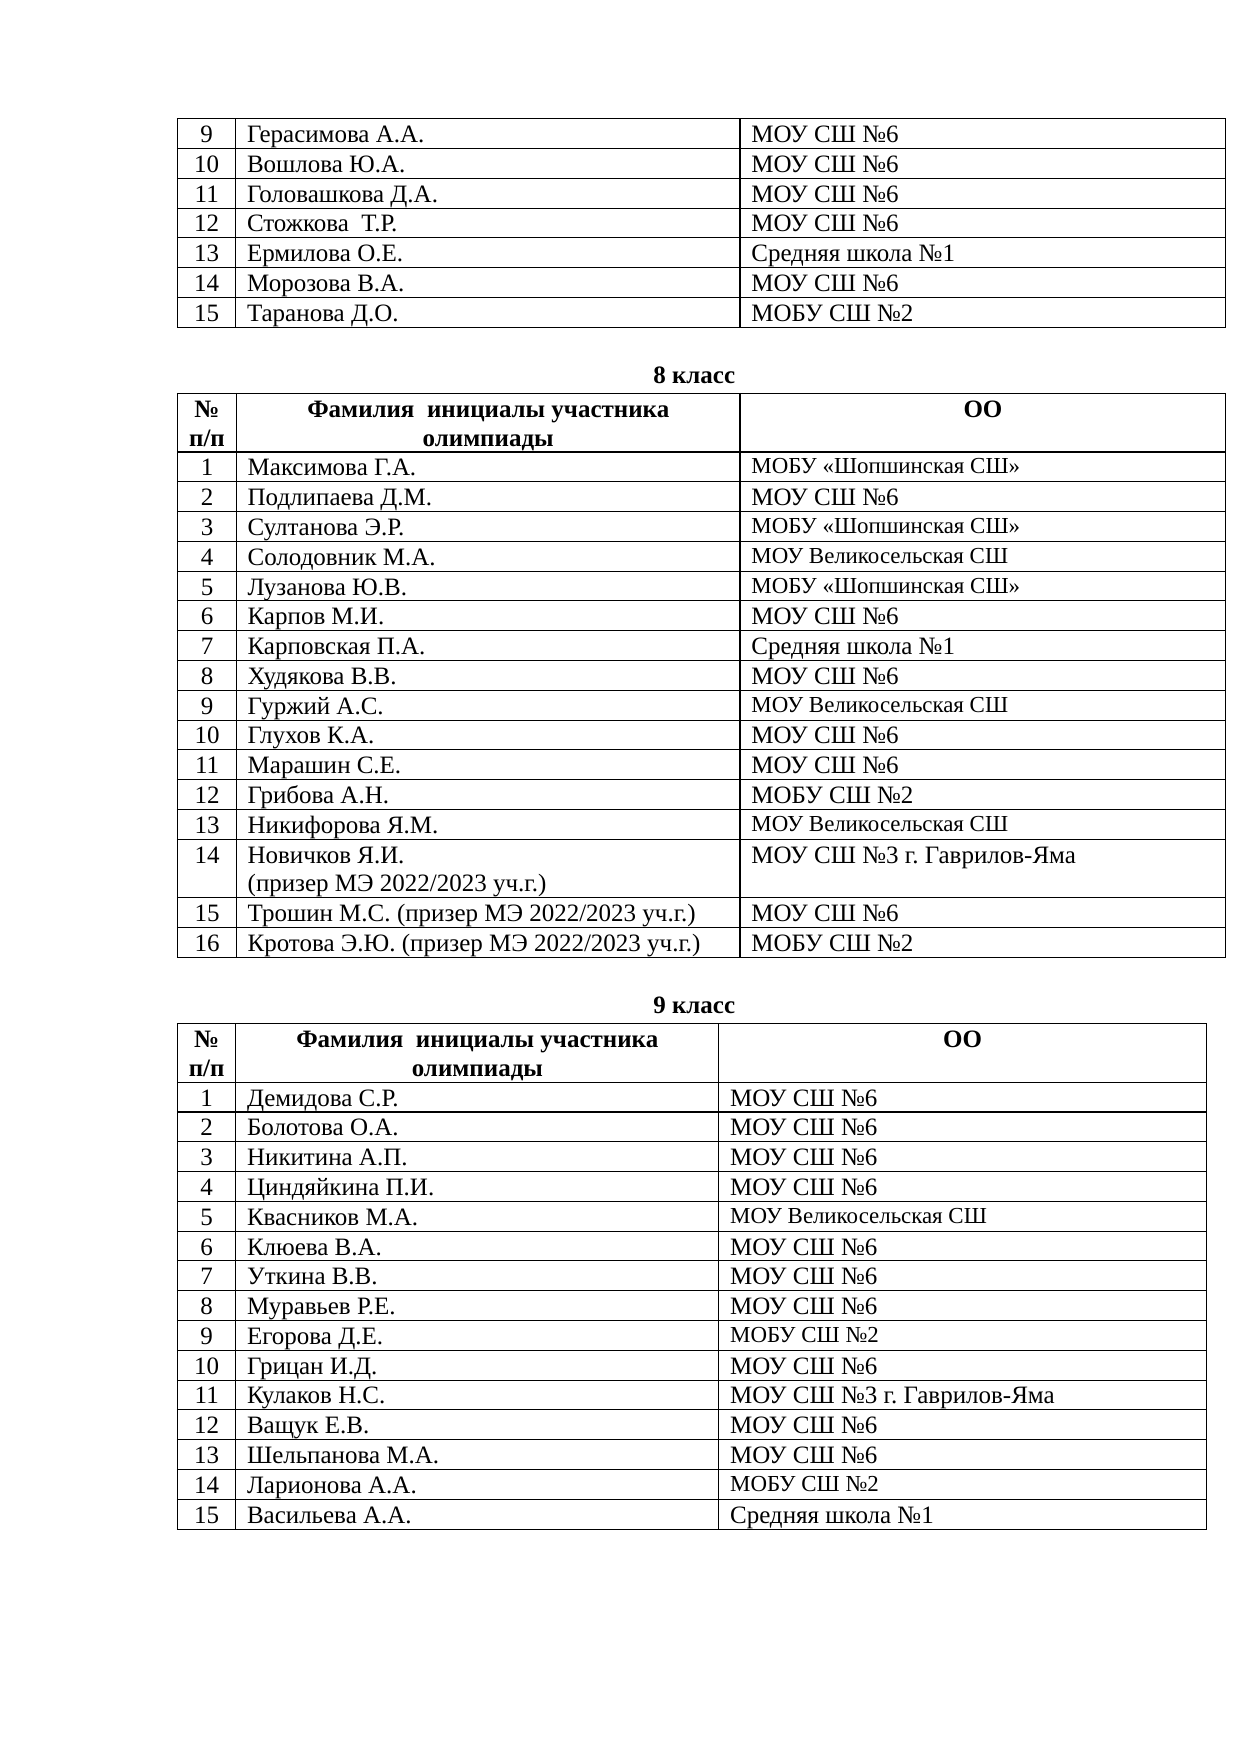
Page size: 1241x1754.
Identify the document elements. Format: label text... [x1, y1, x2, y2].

table_cell МОУ СШ №6 [719, 1410, 1206, 1439]
table_header ОО [719, 1024, 1206, 1082]
table_cell 9 [178, 1321, 235, 1350]
table_cell Кулаков Н.С. [236, 1381, 718, 1409]
table_cell МОУ СШ №6 [719, 1351, 1206, 1379]
table_cell МОУ СШ №3 г. Гаврилов-Яма [741, 840, 1225, 897]
table_cell 7 [178, 1261, 235, 1290]
table_cell Лузанова Ю.В. [237, 572, 739, 600]
table_cell МОБУ «Шопшинская СШ» [741, 512, 1225, 541]
table_cell МОУ СШ №6 [741, 482, 1225, 511]
table_cell 8 [178, 1291, 235, 1320]
table_cell 10 [178, 149, 235, 178]
text 8 класс [236, 360, 1152, 389]
table_cell Максимова Г.А. [237, 453, 739, 481]
table_cell 3 [178, 1142, 235, 1171]
table_cell 13 [178, 1440, 235, 1469]
table_cell 8 [178, 661, 236, 690]
table_cell Гуржий А.С. [237, 691, 739, 719]
table_header Фамилия инициалы участника олимпиады [237, 394, 739, 451]
table_cell МОУ СШ №3 г. Гаврилов-Яма [719, 1381, 1206, 1409]
table_cell 2 [178, 1113, 235, 1141]
table_cell 3 [178, 512, 236, 541]
table_cell МОУ СШ №6 [741, 268, 1225, 297]
table_cell Средняя школа №1 [719, 1500, 1206, 1528]
table_cell Шельпанова М.А. [236, 1440, 718, 1469]
table_cell Новичков Я.И. (призер МЭ 2022/2023 уч.г.) [237, 840, 739, 897]
table_cell МОБУ СШ №2 [741, 928, 1225, 957]
table_cell 5 [178, 572, 236, 600]
table_cell Солодовник М.А. [237, 542, 739, 571]
table_cell 16 [178, 928, 236, 957]
table_cell Марашин С.Е. [237, 750, 739, 779]
table_cell 6 [178, 1232, 235, 1260]
table_cell Трошин М.С. (призер МЭ 2022/2023 уч.г.) [237, 898, 739, 927]
table_cell МОУ СШ №6 [719, 1142, 1206, 1171]
table_cell МОУ СШ №6 [741, 209, 1225, 237]
table_cell Морозова В.А. [236, 268, 739, 297]
table_cell Циндяйкина П.И. [236, 1172, 718, 1201]
table_cell 1 [178, 1083, 235, 1111]
table_cell Средняя школа №1 [741, 238, 1225, 267]
table_cell 7 [178, 631, 236, 660]
table_cell МОУ Великосельская СШ [741, 810, 1225, 839]
table_cell 13 [178, 238, 235, 267]
table_cell МОУ СШ №6 [719, 1440, 1206, 1469]
table_cell МОБУ СШ №2 [719, 1321, 1206, 1350]
table_cell МОБУ СШ №2 [741, 780, 1225, 809]
table_cell МОУ СШ №6 [719, 1113, 1206, 1141]
table_cell 1 [178, 453, 236, 481]
table_cell МОУ Великосельская СШ [741, 542, 1225, 571]
table_cell Ермилова О.Е. [236, 238, 739, 267]
table_cell Худякова В.В. [237, 661, 739, 690]
table_cell Вошлова Ю.А. [236, 149, 739, 178]
table_cell Ларионова А.А. [236, 1470, 718, 1499]
table_cell Кротова Э.Ю. (призер МЭ 2022/2023 уч.г.) [237, 928, 739, 957]
table_cell МОБУ «Шопшинская СШ» [741, 572, 1225, 600]
table_cell МОУ СШ №6 [741, 119, 1225, 148]
table_cell Грибова А.Н. [237, 780, 739, 809]
table_cell МОУ СШ №6 [741, 601, 1225, 630]
table_cell Никитина А.П. [236, 1142, 718, 1171]
table_cell Уткина В.В. [236, 1261, 718, 1290]
table_cell 14 [178, 840, 236, 897]
table_cell МОБУ «Шопшинская СШ» [741, 453, 1225, 481]
table_cell Демидова С.Р. [236, 1083, 718, 1111]
table_cell Карповская П.А. [237, 631, 739, 660]
table_header № п/п [178, 394, 236, 451]
table_cell 13 [178, 810, 236, 839]
table_cell МОУ СШ №6 [741, 898, 1225, 927]
table_cell 9 [178, 119, 235, 148]
table_cell 14 [178, 268, 235, 297]
table_cell Никифорова Я.М. [237, 810, 739, 839]
table_cell МОУ Великосельская СШ [719, 1202, 1206, 1231]
table_cell МОУ СШ №6 [741, 661, 1225, 690]
table_cell МОУ СШ №6 [741, 721, 1225, 749]
table_header Фамилия инициалы участника олимпиады [236, 1024, 718, 1082]
table_cell Султанова Э.Р. [237, 512, 739, 541]
table_cell МОУ СШ №6 [719, 1261, 1206, 1290]
table_cell МОУ СШ №6 [719, 1172, 1206, 1201]
table_cell Подлипаева Д.М. [237, 482, 739, 511]
table_cell МОУ СШ №6 [719, 1291, 1206, 1320]
table_header ОО [741, 394, 1225, 451]
table_cell Егорова Д.Е. [236, 1321, 718, 1350]
table_cell 14 [178, 1470, 235, 1499]
table_cell МОУ СШ №6 [741, 179, 1225, 207]
table_cell Болотова О.А. [236, 1113, 718, 1141]
table_cell МОБУ СШ №2 [741, 298, 1225, 327]
table_cell 12 [178, 209, 235, 237]
table_cell Таранова Д.О. [236, 298, 739, 327]
table_cell 4 [178, 1172, 235, 1201]
table_cell 12 [178, 780, 236, 809]
table_cell 15 [178, 1500, 235, 1528]
table_cell Муравьев Р.Е. [236, 1291, 718, 1320]
table_cell 5 [178, 1202, 235, 1231]
table_cell Стожкова Т.Р. [236, 209, 739, 237]
table_cell 6 [178, 601, 236, 630]
table_cell 10 [178, 1351, 235, 1379]
table_cell Грицан И.Д. [236, 1351, 718, 1379]
table_cell Герасимова А.А. [236, 119, 739, 148]
table_cell Глухов К.А. [237, 721, 739, 749]
table_cell МОУ СШ №6 [741, 149, 1225, 178]
table_cell Васильева А.А. [236, 1500, 718, 1528]
table_cell 2 [178, 482, 236, 511]
table_cell МОБУ СШ №2 [719, 1470, 1206, 1499]
table_cell 11 [178, 1381, 235, 1409]
table_cell Ващук Е.В. [236, 1410, 718, 1439]
table_cell Карпов М.И. [237, 601, 739, 630]
text 9 класс [236, 990, 1152, 1019]
table_cell 15 [178, 898, 236, 927]
table_cell Средняя школа №1 [741, 631, 1225, 660]
table_cell Клюева В.А. [236, 1232, 718, 1260]
table_cell 4 [178, 542, 236, 571]
table_cell МОУ СШ №6 [741, 750, 1225, 779]
table_cell 15 [178, 298, 235, 327]
table_cell МОУ СШ №6 [719, 1232, 1206, 1260]
table_cell 12 [178, 1410, 235, 1439]
table_cell Квасников М.А. [236, 1202, 718, 1231]
table_header № п/п [178, 1024, 235, 1082]
table_cell Головашкова Д.А. [236, 179, 739, 207]
table_cell 9 [178, 691, 236, 719]
table_cell 11 [178, 750, 236, 779]
table_cell МОУ Великосельская СШ [741, 691, 1225, 719]
table_cell МОУ СШ №6 [719, 1083, 1206, 1111]
table_cell 11 [178, 179, 235, 207]
table_cell 10 [178, 721, 236, 749]
